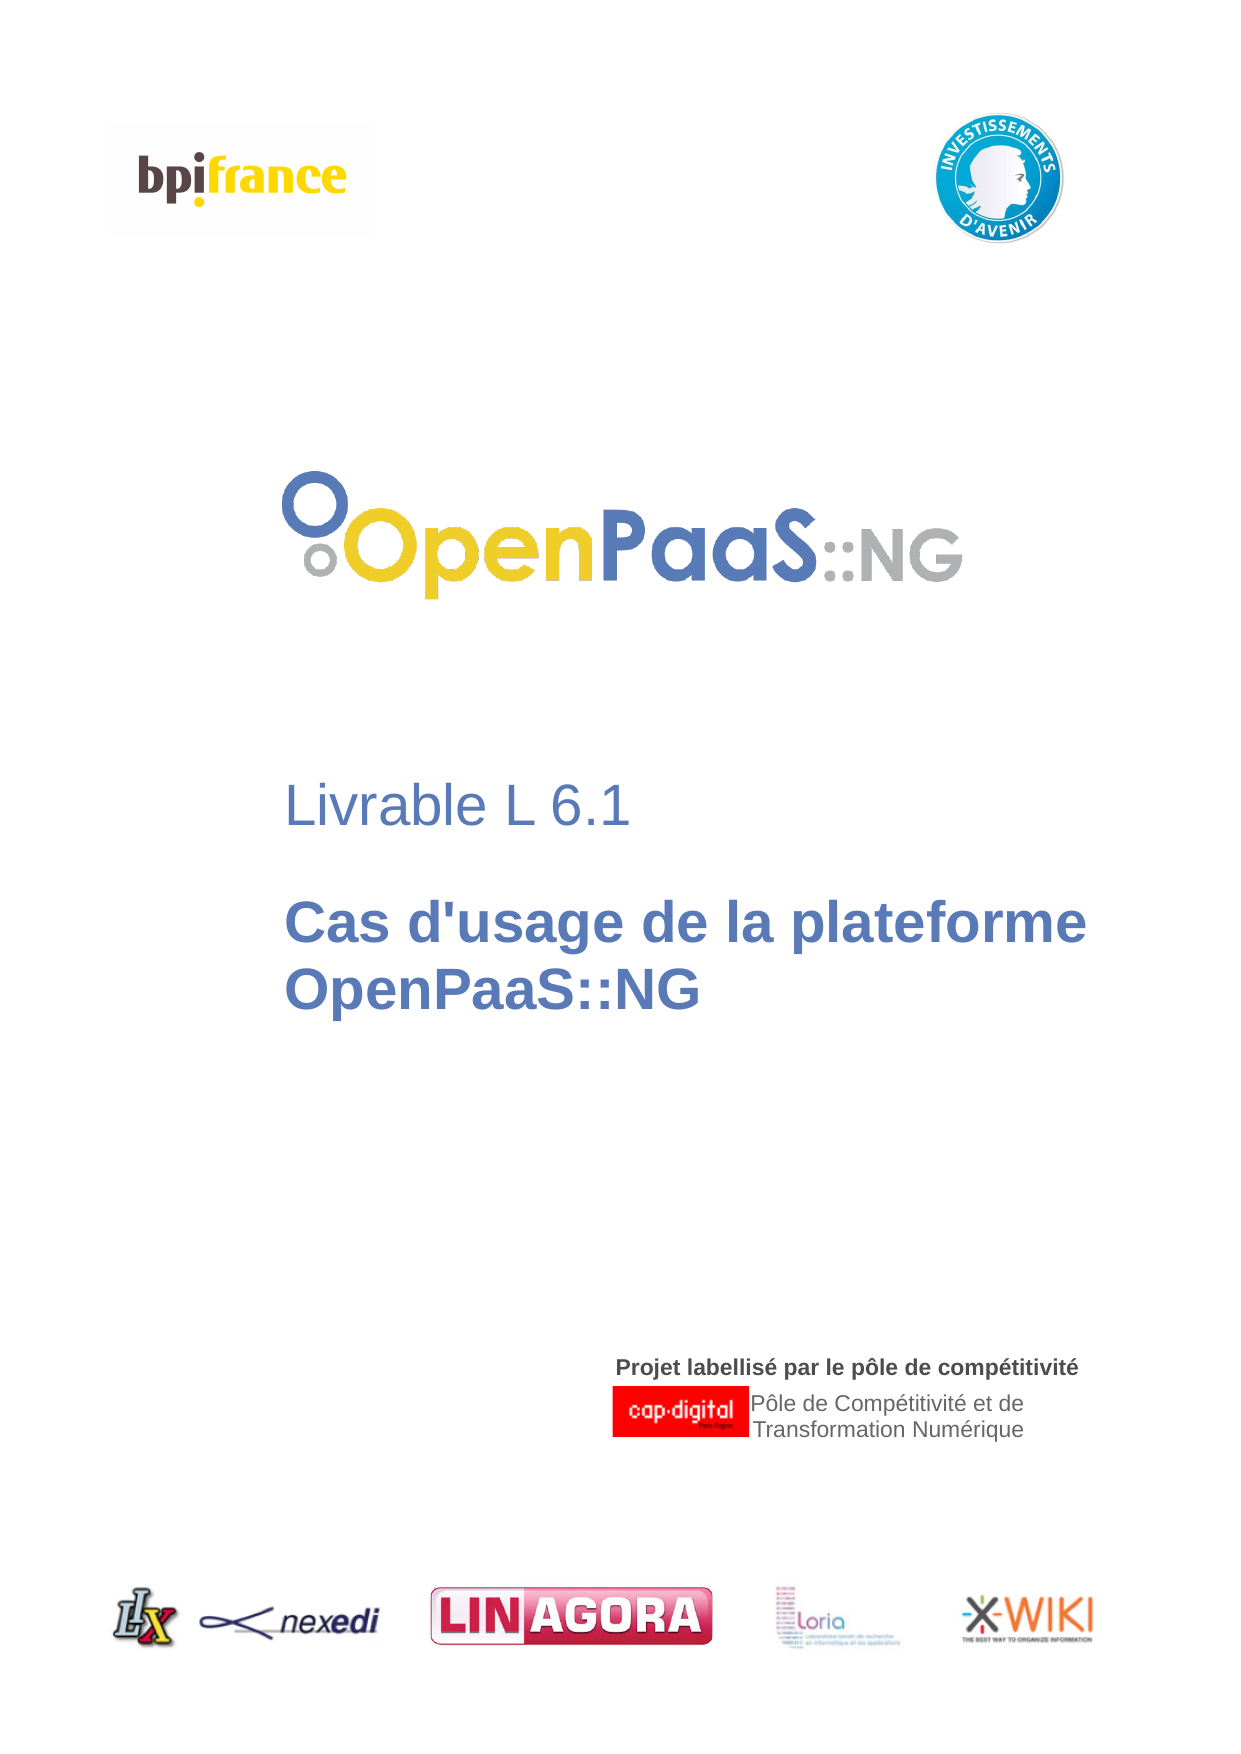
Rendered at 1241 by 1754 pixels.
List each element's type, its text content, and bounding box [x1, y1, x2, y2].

picture [904, 108, 1096, 248]
text Transformation Numérique [613, 1416, 1082, 1443]
picture [109, 122, 375, 237]
text Cas d'usage de la plateforme OpenPaaS::NG [284, 888, 1137, 1022]
picture [278, 468, 963, 602]
picture [612, 1386, 750, 1437]
picture [102, 1582, 1107, 1657]
text Projet labellisé par le pôle de compétitivité [613, 1354, 1082, 1380]
text Livrable L 6.1 [284, 771, 1137, 838]
text Pôle de Compétitivité et de [750, 1390, 1082, 1416]
